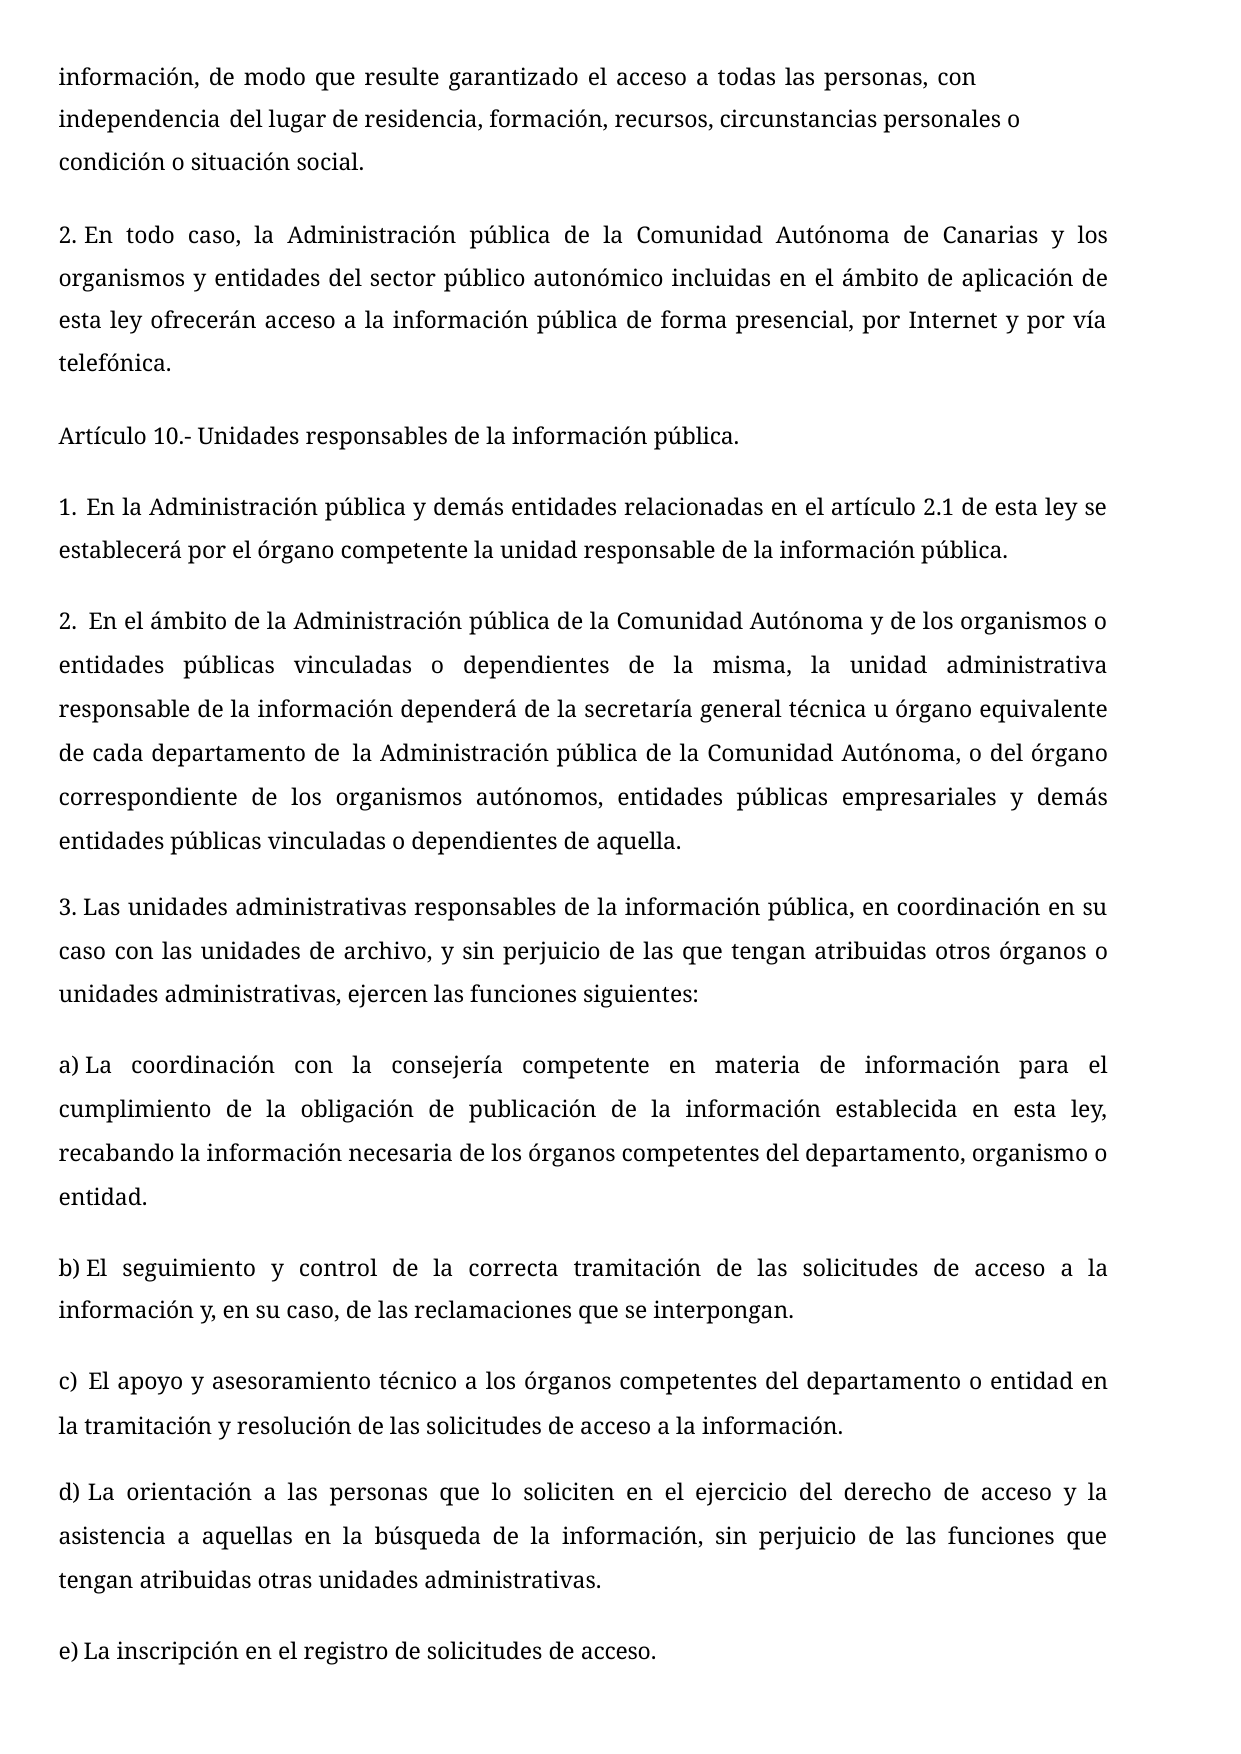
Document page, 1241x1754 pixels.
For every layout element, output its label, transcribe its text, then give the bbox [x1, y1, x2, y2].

list La coordinación con la consejería competente en materia de información para el cumplimiento de la obligación de publicación de la información establecida en esta ley, recabando la información necesaria de los órganos competentes del departamento, organismo o entidad. [58, 1049, 1109, 1212]
list La inscripción en el registro de solicitudes de acceso. [58, 1635, 1121, 1666]
list En la Administración pública y demás entidades relacionadas en el artículo 2.1 de esta ley se establecerá por el órgano competente la unidad responsable de la información pública. [58, 491, 1109, 565]
list En todo caso, la Administración pública de la Comunidad Autónoma de Canarias y los organismos y entidades del sector público autonómico incluidas en el ámbito de aplicación de esta ley ofrecerán acceso a la información pública de forma presencial, por Internet y por vía telefónica. [58, 219, 1109, 378]
list La orientación a las personas que lo soliciten en el ejercicio del derecho de acceso y la asistencia a aquellas en la búsqueda de la información, sin perjuicio de las funciones que tengan atribuidas otras unidades administrativas. [58, 1476, 1109, 1595]
text información, de modo que resulte garantizado el acceso a todas las personas, con independencia del lugar de residencia, formación, recursos, circunstancias personales o condición o situación social. [58, 60, 1121, 177]
list El apoyo y asesoramiento técnico a los órganos competentes del departamento o entidad en la tramitación y resolución de las solicitudes de acceso a la información. [58, 1365, 1109, 1441]
list El seguimiento y control de la correcta tramitación de las solicitudes de acceso a la información y, en su caso, de las reclamaciones que se interpongan. [58, 1251, 1109, 1326]
text Artículo 10.- Unidades responsables de la información pública. [58, 420, 1121, 451]
list En el ámbito de la Administración pública de la Comunidad Autónoma y de los organismos o entidades públicas vinculadas o dependientes de la misma, la unidad administrativa responsable de la información dependerá de la secretaría general técnica u órgano equivalente de cada departamento de la Administración pública de la Comunidad Autónoma, o del órgano correspondiente de los organismos autónomos, entidades públicas empresariales y demás entidades públicas vinculadas o dependientes de aquella. [58, 605, 1109, 856]
list Las unidades administrativas responsables de la información pública, en coordinación en su caso con las unidades de archivo, y sin perjuicio de las que tengan atribuidas otros órganos o unidades administrativas, ejercen las funciones siguientes: [58, 891, 1109, 1010]
